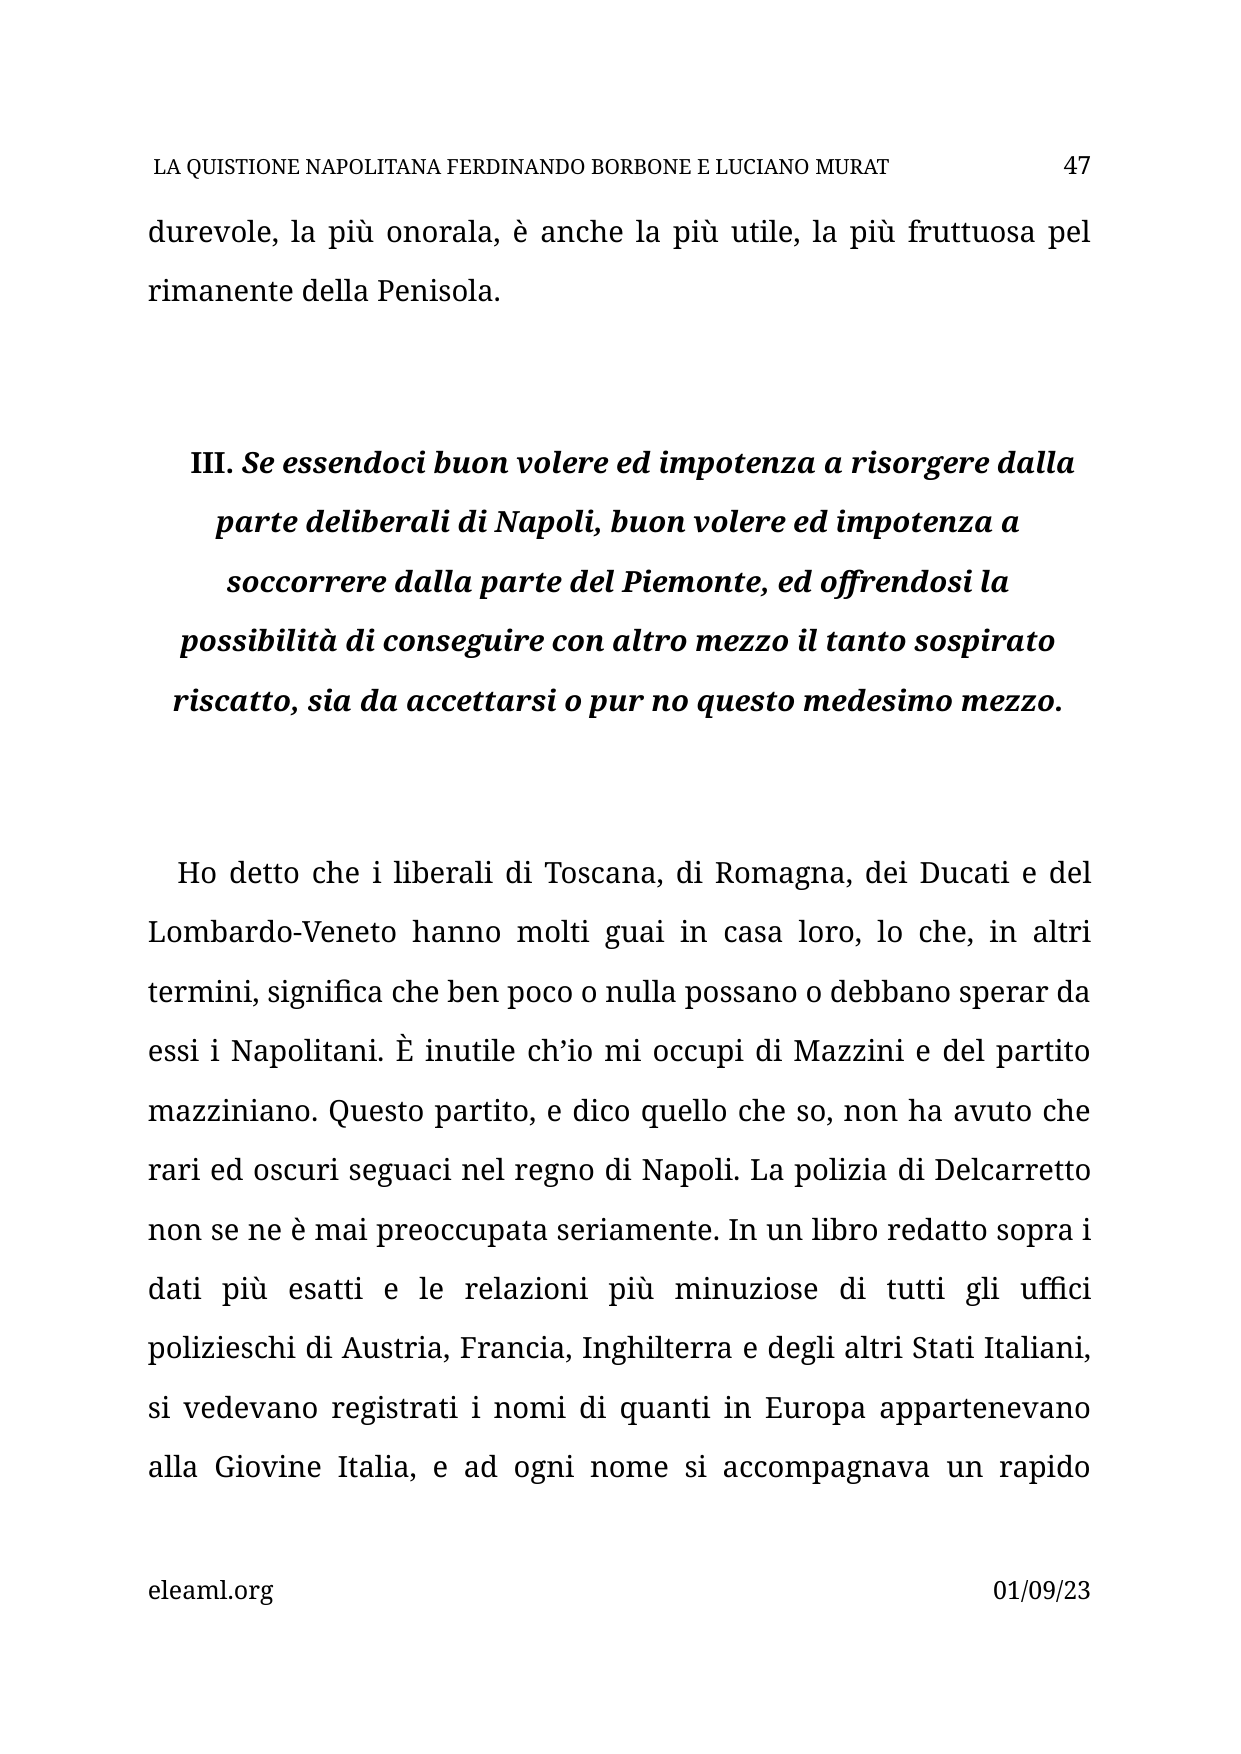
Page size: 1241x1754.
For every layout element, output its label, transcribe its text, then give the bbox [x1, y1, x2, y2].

text durevole, la più onorala, è anche la più utile, la più fruttuosa pel rimanente della Penisola. [148, 211, 1093, 310]
text Ho detto che i liberali di Toscana, di Romagna, dei Ducati e del Lombardo-Veneto hanno molti guai in casa loro, lo che, in altri termini, significa che ben poco o nulla possano o debbano sperar da essi i Napolitani. È inutile ch’io mi occupi di Mazzini e del partito mazziniano. Questo partito, e dico quello che so, non ha avuto che rari ed oscuri seguaci nel regno di Napoli. La polizia di Delcarretto non se ne è mai preoccupata seriamente. In un libro redatto sopra i dati più esatti e le relazioni più minuziose di tutti gli uffici polizieschi di Austria, Francia, Inghilterra e degli altri Stati Italiani, si vedevano registrati i nomi di quanti in Europa appartenevano alla Giovine Italia, e ad ogni nome si accompagnava un rapido [148, 852, 1093, 1486]
subtitle III. Se essendoci buon volere ed impotenza a risorgere dalla parte deliberali di Napoli, buon volere ed impotenza a soccorrere dalla parte del Piemonte, ed offrendosi la possibilità di conseguire con altro mezzo il tanto sospirato riscatto, sia da accettarsi o pur no questo medesimo mezzo. [148, 442, 1093, 720]
